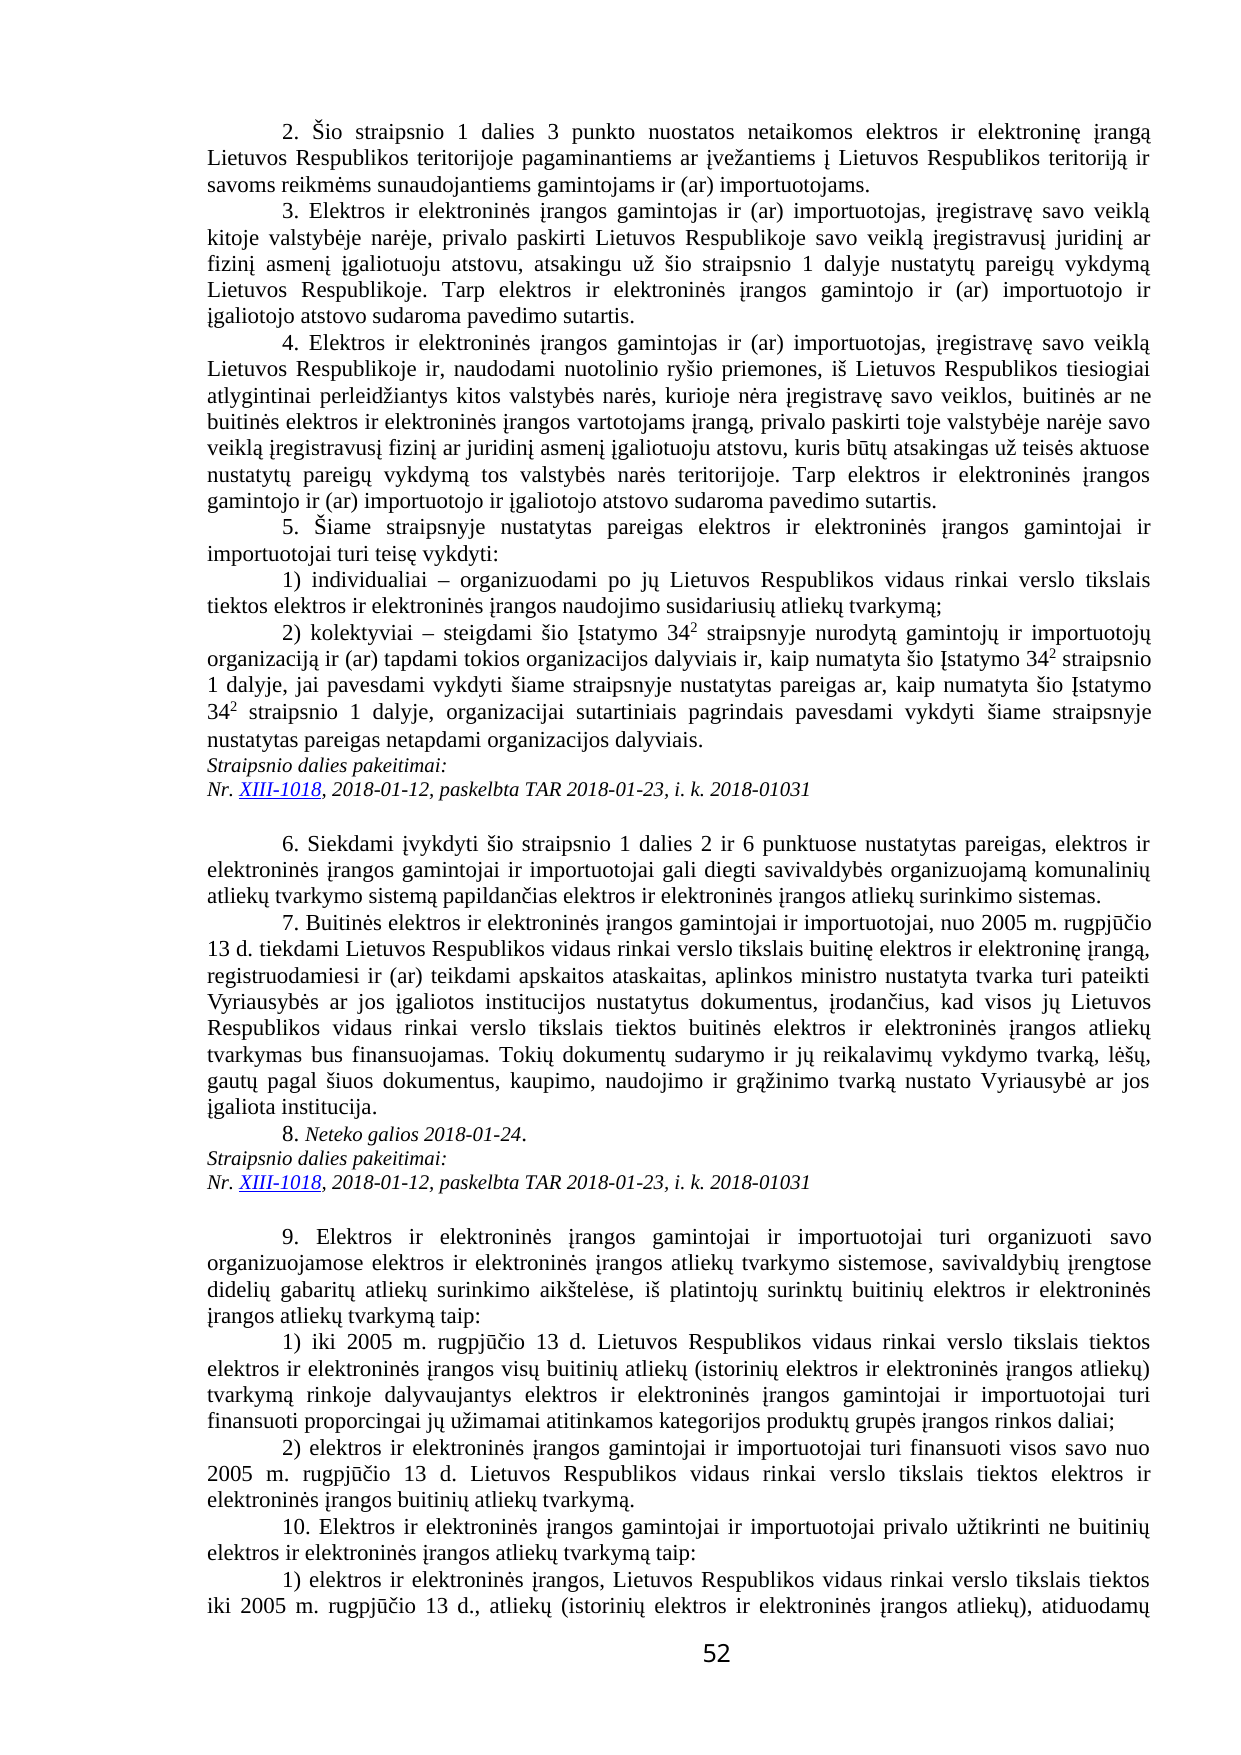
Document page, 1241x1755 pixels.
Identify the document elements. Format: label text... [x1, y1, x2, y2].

text Nr. XIII-1018, 2018-01-12, paskelbta TAR 2018-01-23, i. k. 2018-01031 [207, 777, 1152, 801]
text 1) iki 2005 m. rugpjūčio 13 d. Lietuvos Respublikos vidaus rinkai verslo tikslais tiektos elektros ir elektroninės įrangos visų buitinių atliekų (istorinių elektros ir elektroninės įrangos atliekų) tvarkymą rinkoje dalyvaujantys elektros ir elektroninės įrangos gamintojai ir importuotojai turi finansuoti proporcingai jų užimamai atitinkamos kategorijos produktų grupės įrangos rinkos daliai; [207, 1328, 1152, 1434]
text Nr. XIII-1018, 2018-01-12, paskelbta TAR 2018-01-23, i. k. 2018-01031 [207, 1170, 1152, 1194]
text 10. Elektros ir elektroninės įrangos gamintojai ir importuotojai privalo užtikrinti ne buitinių elektros ir elektroninės įrangos atliekų tvarkymą taip: [207, 1513, 1152, 1566]
text 7. Buitinės elektros ir elektroninės įrangos gamintojai ir importuotojai, nuo 2005 m. rugpjūčio 13 d. tiekdami Lietuvos Respublikos vidaus rinkai verslo tikslais buitinę elektros ir elektroninę įrangą, registruodamiesi ir (ar) teikdami apskaitos ataskaitas, aplinkos ministro nustatyta tvarka turi pateikti Vyriausybės ar jos įgaliotos institucijos nustatytus dokumentus, įrodančius, kad visos jų Lietuvos Respublikos vidaus rinkai verslo tikslais tiektos buitinės elektros ir elektroninės įrangos atliekų tvarkymas bus finansuojamas. Tokių dokumentų sudarymo ir jų reikalavimų vykdymo tvarką, lėšų, gautų pagal šiuos dokumentus, kaupimo, naudojimo ir grąžinimo tvarką nustato Vyriausybė ar jos įgaliota institucija. [207, 909, 1152, 1120]
text 4. Elektros ir elektroninės įrangos gamintojas ir (ar) importuotojas, įregistravę savo veiklą Lietuvos Respublikoje ir, naudodami nuotolinio ryšio priemones, iš Lietuvos Respublikos tiesiogiai atlygintinai perleidžiantys kitos valstybės narės, kurioje nėra įregistravę savo veiklos, buitinės ar ne buitinės elektros ir elektroninės įrangos vartotojams įrangą, privalo paskirti toje valstybėje narėje savo veiklą įregistravusį fizinį ar juridinį asmenį įgaliotuoju atstovu, kuris būtų atsakingas už teisės aktuose nustatytų pareigų vykdymą tos valstybės narės teritorijoje. Tarp elektros ir elektroninės įrangos gamintojo ir (ar) importuotojo ir įgaliotojo atstovo sudaroma pavedimo sutartis. [207, 329, 1152, 513]
text 2) elektros ir elektroninės įrangos gamintojai ir importuotojai turi finansuoti visos savo nuo 2005 m. rugpjūčio 13 d. Lietuvos Respublikos vidaus rinkai verslo tikslais tiektos elektros ir elektroninės įrangos buitinių atliekų tvarkymą. [207, 1434, 1152, 1513]
text 5. Šiame straipsnyje nustatytas pareigas elektros ir elektroninės įrangos gamintojai ir importuotojai turi teisę vykdyti: [207, 513, 1152, 566]
text 1) individualiai – organizuodami po jų Lietuvos Respublikos vidaus rinkai verslo tikslais tiektos elektros ir elektroninės įrangos naudojimo susidariusių atliekų tvarkymą; [207, 566, 1152, 619]
text 2. Šio straipsnio 1 dalies 3 punkto nuostatos netaikomos elektros ir elektroninę įrangą Lietuvos Respublikos teritorijoje pagaminantiems ar įvežantiems į Lietuvos Respublikos teritoriją ir savoms reikmėms sunaudojantiems gamintojams ir (ar) importuotojams. [207, 118, 1152, 197]
text 3. Elektros ir elektroninės įrangos gamintojas ir (ar) importuotojas, įregistravę savo veiklą kitoje valstybėje narėje, privalo paskirti Lietuvos Respublikoje savo veiklą įregistravusį juridinį ar fizinį asmenį įgaliotuoju atstovu, atsakingu už šio straipsnio 1 dalyje nustatytų pareigų vykdymą Lietuvos Respublikoje. Tarp elektros ir elektroninės įrangos gamintojo ir (ar) importuotojo ir įgaliotojo atstovo sudaroma pavedimo sutartis. [207, 197, 1152, 329]
text 9. Elektros ir elektroninės įrangos gamintojai ir importuotojai turi organizuoti savo organizuojamose elektros ir elektroninės įrangos atliekų tvarkymo sistemose, savivaldybių įrengtose didelių gabaritų atliekų surinkimo aikštelėse, iš platintojų surinktų buitinių elektros ir elektroninės įrangos atliekų tvarkymą taip: [207, 1223, 1152, 1328]
text Straipsnio dalies pakeitimai: [207, 753, 1152, 777]
text Straipsnio dalies pakeitimai: [207, 1146, 1152, 1170]
text 2) kolektyviai – steigdami šio Įstatymo 342 straipsnyje nurodytą gamintojų ir importuotojų organizaciją ir (ar) tapdami tokios organizacijos dalyviais ir, kaip numatyta šio Įstatymo 342 straipsnio 1 dalyje, jai pavesdami vykdyti šiame straipsnyje nustatytas pareigas ar, kaip numatyta šio Įstatymo 342 straipsnio 1 dalyje, organizacijai sutartiniais pagrindais pavesdami vykdyti šiame straipsnyje nustatytas pareigas netapdami organizacijos dalyviais. [207, 619, 1152, 753]
text 1) elektros ir elektroninės įrangos, Lietuvos Respublikos vidaus rinkai verslo tikslais tiektos iki 2005 m. rugpjūčio 13 d., atliekų (istorinių elektros ir elektroninės įrangos atliekų), atiduodamų [207, 1566, 1152, 1618]
text 8. Neteko galios 2018-01-24. [207, 1120, 1152, 1146]
text 6. Siekdami įvykdyti šio straipsnio 1 dalies 2 ir 6 punktuose nustatytas pareigas, elektros ir elektroninės įrangos gamintojai ir importuotojai gali diegti savivaldybės organizuojamą komunalinių atliekų tvarkymo sistemą papildančias elektros ir elektroninės įrangos atliekų surinkimo sistemas. [207, 830, 1152, 909]
